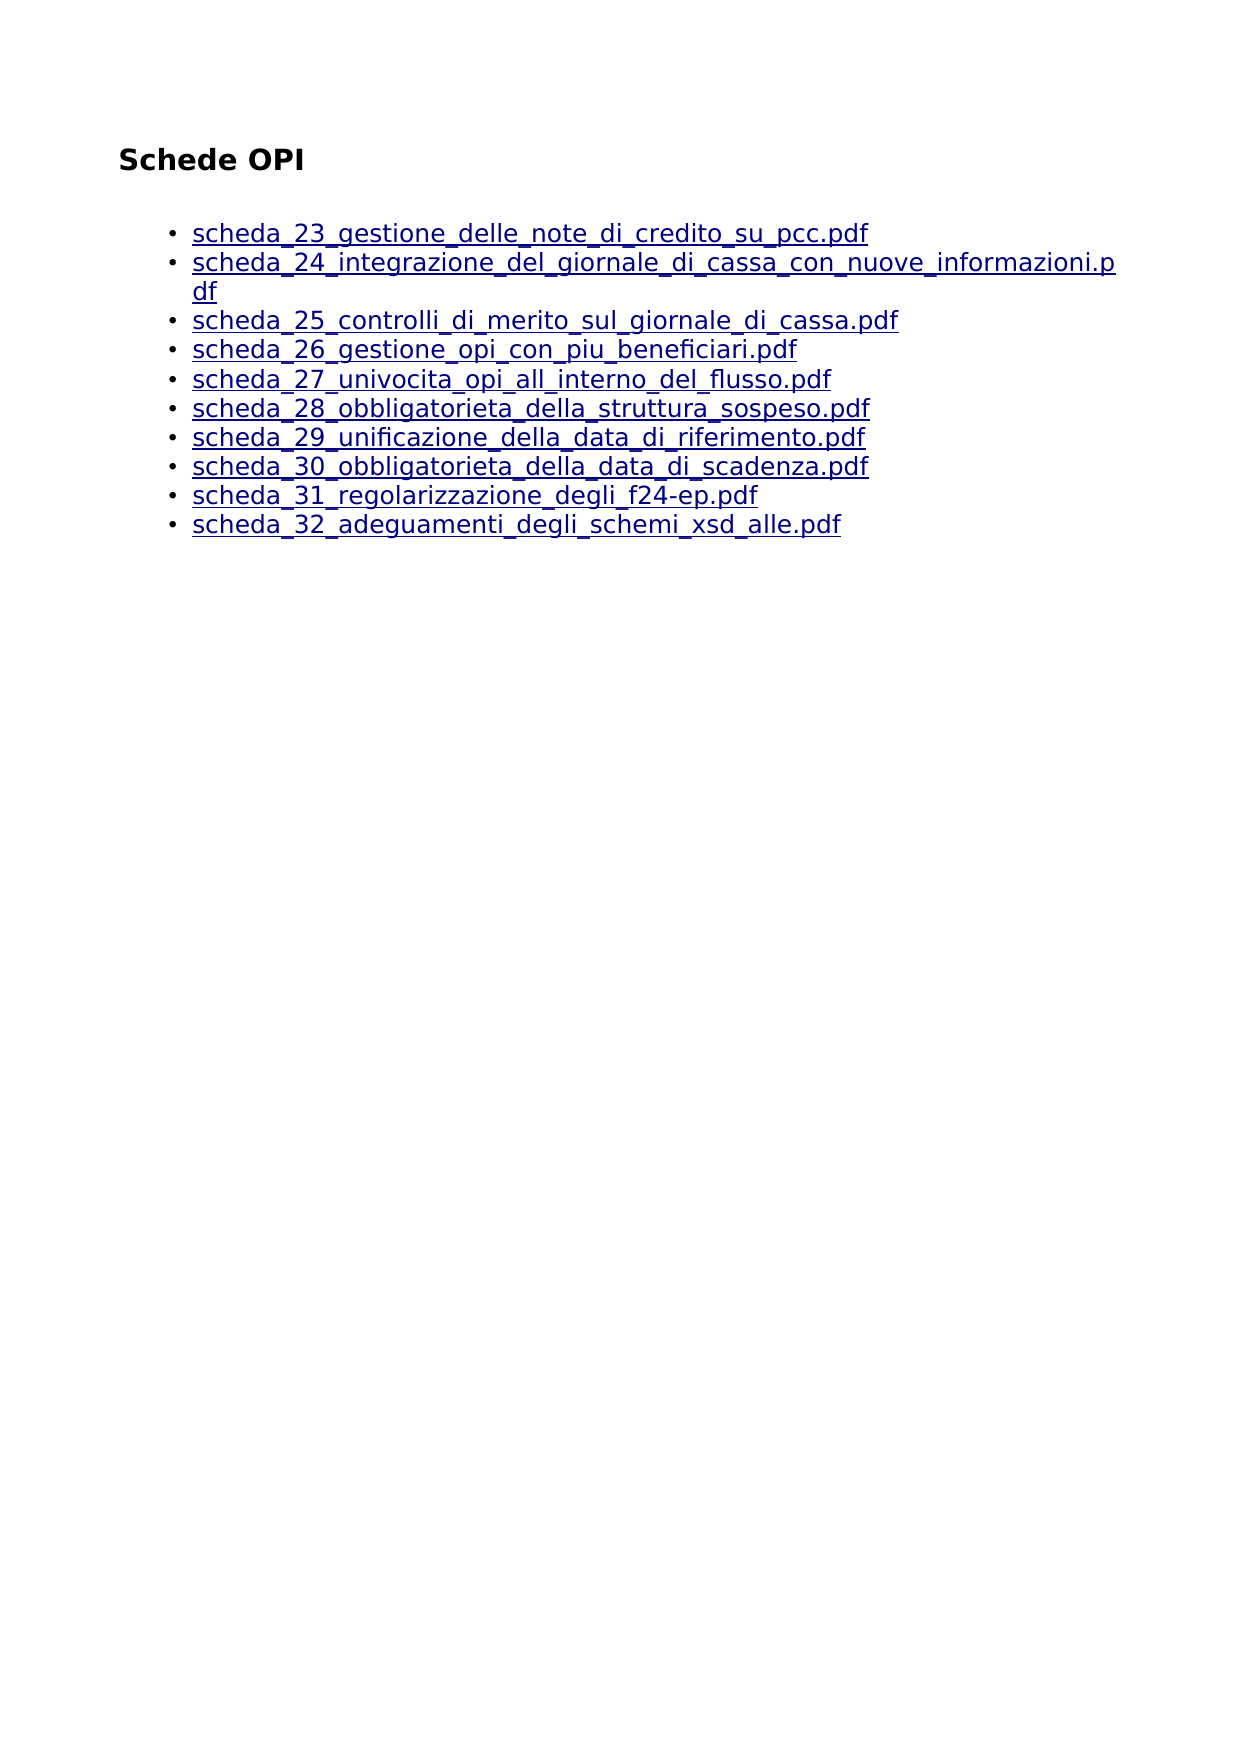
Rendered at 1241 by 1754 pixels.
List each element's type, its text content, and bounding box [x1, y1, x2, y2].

list scheda_31_regolarizzazione_degli_f24-ep.pdf [177, 482, 1122, 511]
list scheda_23_gestione_delle_note_di_credito_su_pcc.pdf [177, 219, 1122, 248]
list scheda_24_integrazione_del_giornale_di_cassa_con_nuove_informazioni.pdf [177, 248, 1122, 307]
list scheda_29_unificazione_della_data_di_riferimento.pdf [177, 423, 1122, 452]
list scheda_28_obbligatorieta_della_struttura_sospeso.pdf [177, 394, 1122, 423]
list scheda_26_gestione_opi_con_piu_beneficiari.pdf [177, 336, 1122, 365]
list scheda_30_obbligatorieta_della_data_di_scadenza.pdf [177, 452, 1122, 482]
list scheda_32_adeguamenti_degli_schemi_xsd_alle.pdf [177, 511, 1122, 540]
list scheda_25_controlli_di_merito_sul_giornale_di_cassa.pdf [177, 307, 1122, 336]
subtitle Schede OPI [118, 143, 1122, 177]
list scheda_27_univocita_opi_all_interno_del_flusso.pdf [177, 365, 1122, 394]
